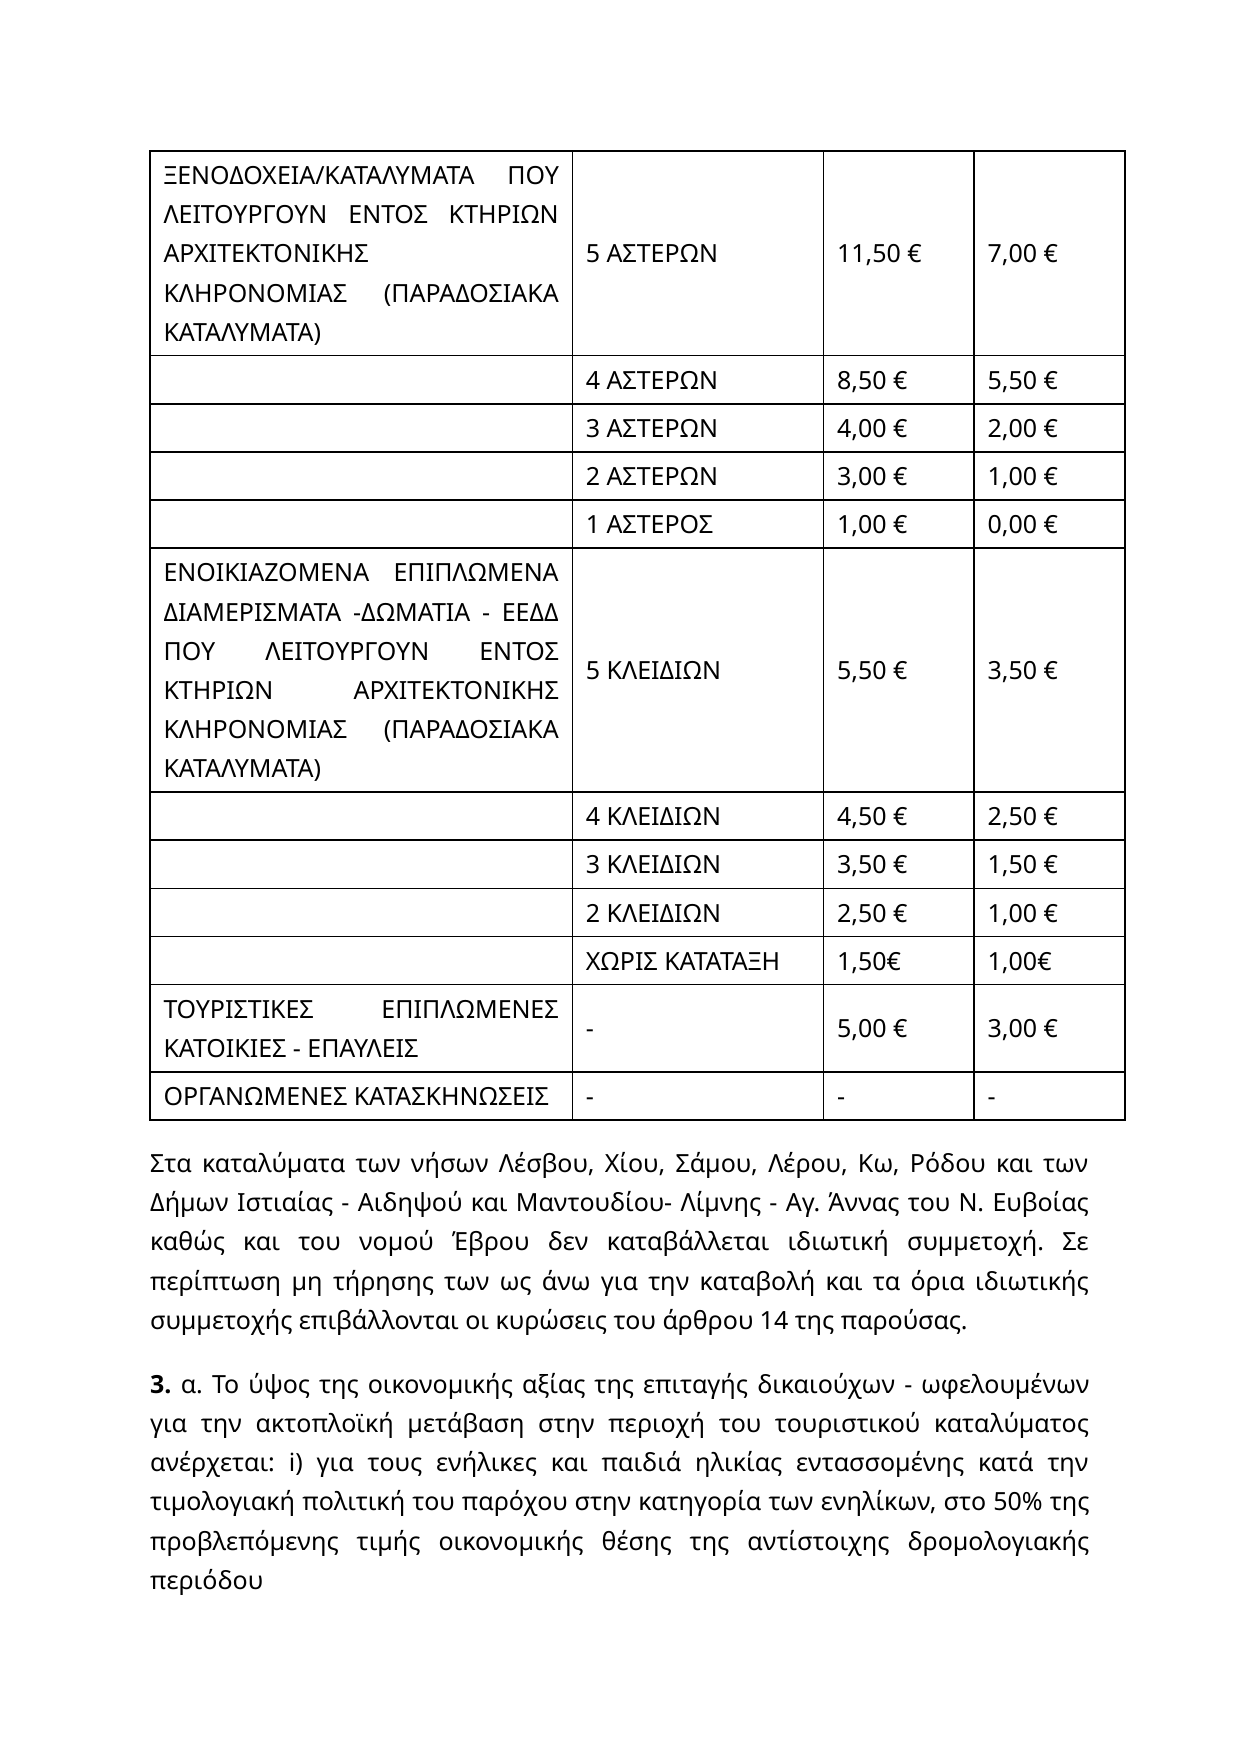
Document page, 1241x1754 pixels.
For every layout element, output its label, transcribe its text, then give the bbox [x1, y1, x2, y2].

table_cell 0,00 € [975, 501, 1124, 547]
table_cell 8,50 € [824, 356, 973, 403]
table_cell [151, 793, 572, 839]
table_cell 3 ΑΣΤΕΡΩΝ [573, 405, 823, 451]
table_cell ΕΝΟΙΚΙΑΖΟΜΕΝΑ ΕΠΙΠΛΩΜΕΝΑ ΔΙΑΜΕΡΙΣΜΑΤΑ -ΔΩΜΑΤΙΑ - ΕΕΔΔ ΠΟΥ ΛΕΙΤΟΥΡΓΟΥΝ ΕΝΤΟΣ ΚΤΗΡΙΩΝ ΑΡΧΙΤΕΚΤΟΝΙΚΗΣ ΚΛΗΡΟΝΟΜΙΑΣ (ΠΑΡΑΔΟΣΙΑΚΑ ΚΑΤΑΛΥΜΑΤΑ) [151, 549, 572, 791]
table_cell 5,00 € [824, 985, 973, 1071]
table_cell - [573, 1073, 823, 1119]
table_cell 2 ΚΛΕΙΔΙΩΝ [573, 889, 823, 936]
table_cell 5,50 € [975, 356, 1124, 403]
table_cell 3,50 € [824, 841, 973, 887]
table_cell 2,50 € [824, 889, 973, 936]
table_cell ΞΕΝΟΔΟΧΕΙΑ/ΚΑΤΑΛΥΜΑΤΑ ΠΟΥ ΛΕΙΤΟΥΡΓΟΥΝ ΕΝΤΟΣ ΚΤΗΡΙΩΝ ΑΡΧΙΤΕΚΤΟΝΙΚΗΣ ΚΛΗΡΟΝΟΜΙΑΣ (ΠΑΡΑΔΟΣΙΑΚΑ ΚΑΤΑΛΥΜΑΤΑ) [151, 152, 572, 355]
text 3. α. Το ύψος της οικονομικής αξίας της επιταγής δικαιούχων - ωφελουμένων για την ακτοπλοϊκή μετάβαση στην περιοχή του τουριστικού καταλύματος ανέρχεται: i) για τους ενήλικες και παιδιά ηλικίας εντασσομένης κατά την τιμολογιακή πολιτική του παρόχου στην κατηγορία των ενηλίκων, στο 50% της προβλεπόμενης τιμής οικονομικής θέσης της αντίστοιχης δρομολογιακής περιόδου [150, 1367, 1090, 1596]
table_cell 2,00 € [975, 405, 1124, 451]
table_cell - [573, 985, 823, 1071]
table_cell 5,50 € [824, 549, 973, 791]
table_cell 3,00 € [824, 453, 973, 499]
table_cell 2 ΑΣΤΕΡΩΝ [573, 453, 823, 499]
table_cell ΧΩΡΙΣ ΚΑΤΑΤΑΞΗ [573, 937, 823, 984]
table_cell [151, 937, 572, 984]
table_cell 11,50 € [824, 152, 973, 355]
table_cell [151, 405, 572, 451]
table_cell 3,50 € [975, 549, 1124, 791]
table_cell 4 ΑΣΤΕΡΩΝ [573, 356, 823, 403]
table_cell 4,50 € [824, 793, 973, 839]
table_cell 4,00 € [824, 405, 973, 451]
table_cell 2,50 € [975, 793, 1124, 839]
table_cell 1,00 € [975, 453, 1124, 499]
table_cell 1,00 € [975, 889, 1124, 936]
table_cell 1,00€ [975, 937, 1124, 984]
table_cell 1,50€ [824, 937, 973, 984]
table_cell 1 ΑΣΤΕΡΟΣ [573, 501, 823, 547]
table_cell - [824, 1073, 973, 1119]
table_cell [151, 889, 572, 936]
table_cell ΟΡΓΑΝΩΜΕΝΕΣ ΚΑΤΑΣΚΗΝΩΣΕΙΣ [151, 1073, 572, 1119]
table_cell 3,00 € [975, 985, 1124, 1071]
table_cell ΤΟΥΡΙΣΤΙΚΕΣ ΕΠΙΠΛΩΜΕΝΕΣ ΚΑΤΟΙΚΙΕΣ - ΕΠΑΥΛΕΙΣ [151, 985, 572, 1071]
table_cell 1,50 € [975, 841, 1124, 887]
table_cell [151, 453, 572, 499]
table_cell - [975, 1073, 1124, 1119]
text Στα καταλύματα των νήσων Λέσβου, Χίου, Σάμου, Λέρου, Κω, Ρόδου και των Δήμων Ιστιαίας - Αιδηψού και Μαντουδίου- Λίμνης - Αγ. Άννας του Ν. Ευβοίας καθώς και του νομού Έβρου δεν καταβάλλεται ιδιωτική συμμετοχή. Σε περίπτωση μη τήρησης των ως άνω για την καταβολή και τα όρια ιδιωτικής συμμετοχής επιβάλλονται οι κυρώσεις του άρθρου 14 της παρούσας. [150, 1146, 1090, 1336]
table_cell 7,00 € [975, 152, 1124, 355]
table_cell 5 ΚΛΕΙΔΙΩΝ [573, 549, 823, 791]
table_cell [151, 356, 572, 403]
table_cell [151, 501, 572, 547]
table_cell 4 ΚΛΕΙΔΙΩΝ [573, 793, 823, 839]
table_cell [151, 841, 572, 887]
table_cell 5 ΑΣΤΕΡΩΝ [573, 152, 823, 355]
table_cell 3 ΚΛΕΙΔΙΩΝ [573, 841, 823, 887]
table_cell 1,00 € [824, 501, 973, 547]
